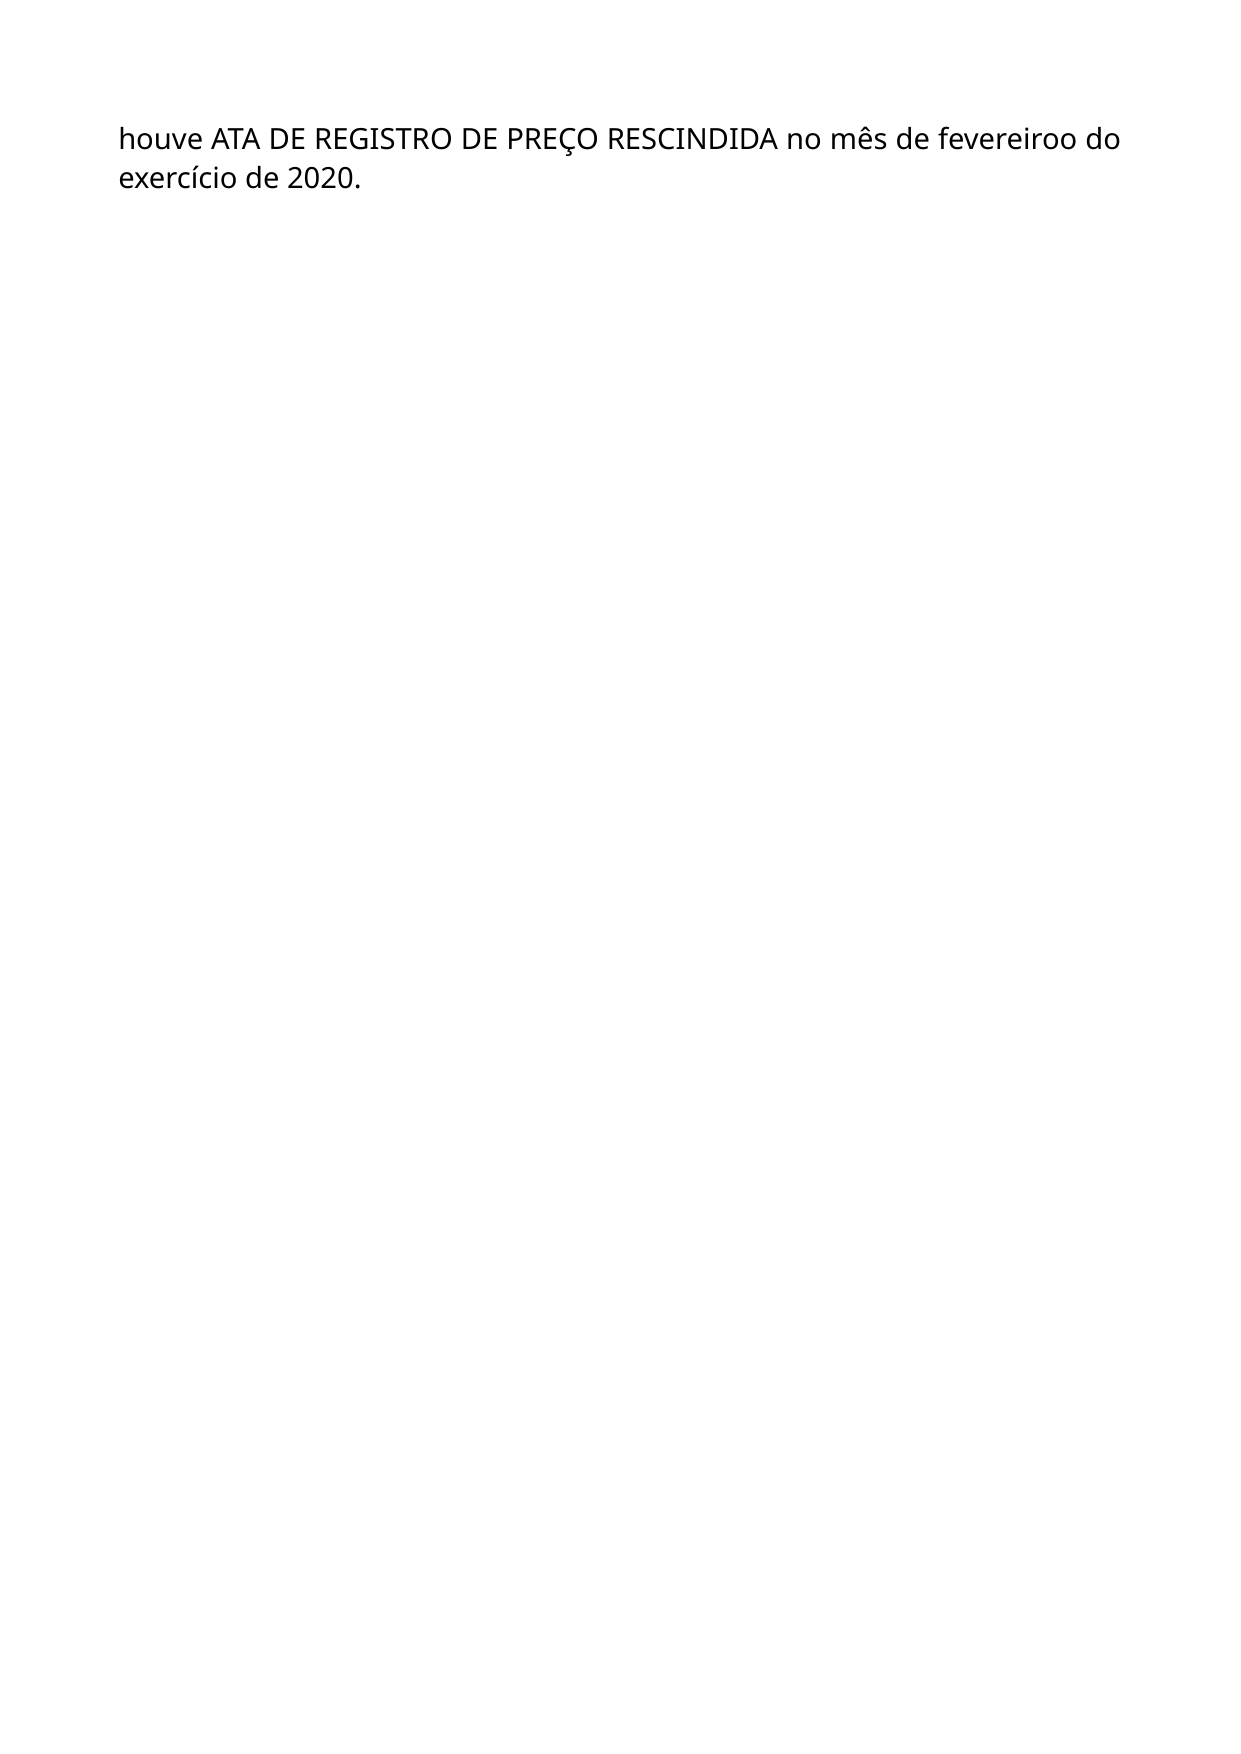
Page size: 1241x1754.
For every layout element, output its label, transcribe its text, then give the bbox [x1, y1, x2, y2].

text houve ATA DE REGISTRO DE PREÇO RESCINDIDA no mês de fevereiroo do exercício de 2020. [118, 118, 1122, 197]
